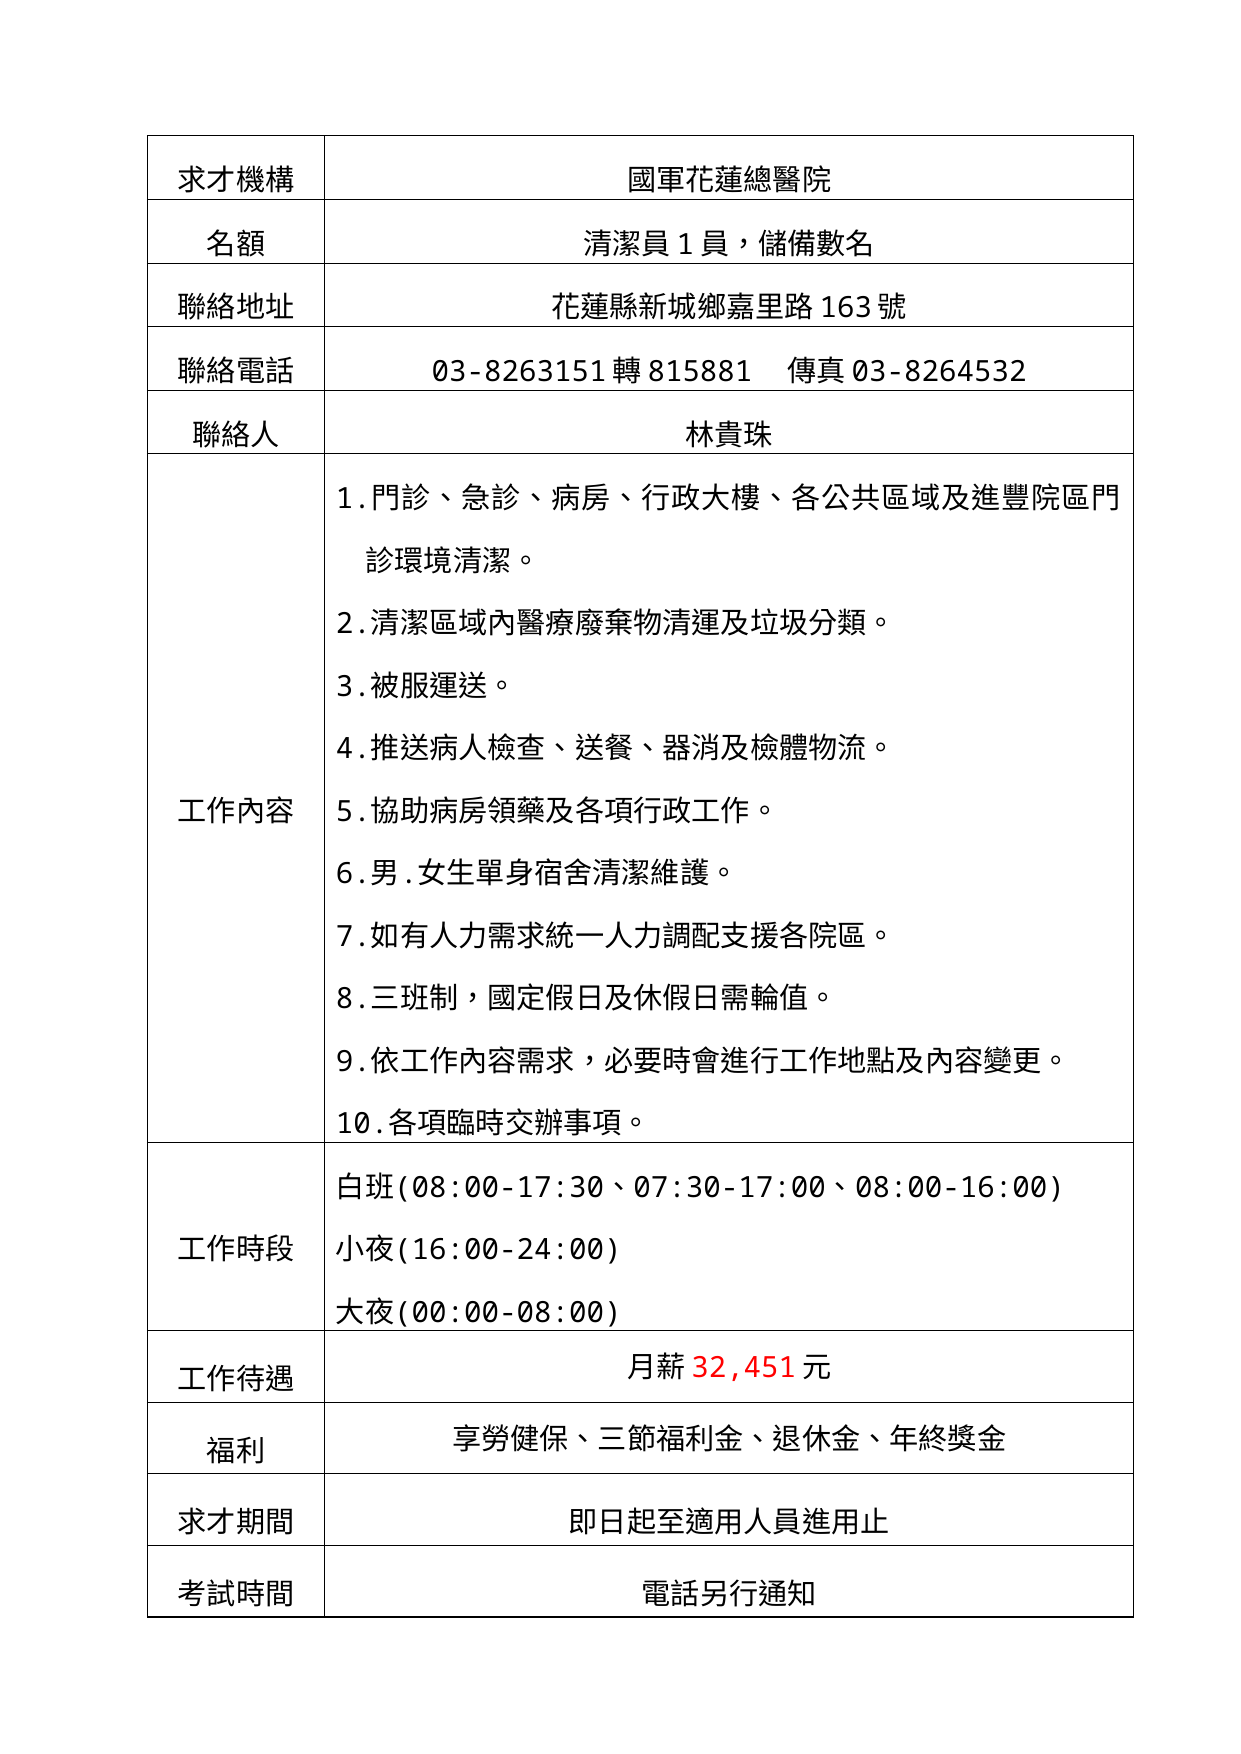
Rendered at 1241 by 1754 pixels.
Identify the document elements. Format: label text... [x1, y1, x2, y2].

table_cell 聯絡電話 [148, 327, 324, 389]
table_cell 聯絡人 [148, 391, 324, 453]
table_cell 林貴珠 [325, 391, 1133, 453]
table_cell 工作內容 [148, 454, 324, 1142]
table_header 國軍花蓮總醫院 [325, 136, 1133, 199]
table_cell 工作待遇 [148, 1331, 324, 1402]
table_cell 名額 [148, 200, 324, 262]
table_cell 電話另行通知 [325, 1546, 1133, 1616]
table_cell 1.門診、急診、病房、行政大樓、各公共區域及進豐院區門診環境清潔。 2.清潔區域內醫療廢棄物清運及垃圾分類。 3.被服運送。 4.推送病人檢查、送餐、器消及檢體物流。 5.協助病房領藥及各項行政工作。 6.男.女生單身宿舍清潔維護。 7.如有人力需求統一人力調配支援各院區。 8.三班制，國定假日及休假日需輪值。 9.依工作內容需求，必要時會進行工作地點及內容變更。 10.各項臨時交辦事項。 [325, 454, 1133, 1142]
table_cell 03-8263151轉815881 傳真03-8264532 [325, 327, 1133, 389]
table_cell 聯絡地址 [148, 264, 324, 326]
table_cell 白班(08:00-17:30、07:30-17:00、08:00-16:00) 小夜(16:00-24:00) 大夜(00:00-08:00) [325, 1143, 1133, 1330]
table_cell 月薪32,451元 [325, 1331, 1133, 1402]
table_cell 工作時段 [148, 1143, 324, 1330]
table_header 求才機構 [148, 136, 324, 199]
table_cell 福利 [148, 1403, 324, 1473]
table_cell 享勞健保、三節福利金、退休金、年終獎金 [325, 1403, 1133, 1473]
table_cell 清潔員1員，儲備數名 [325, 200, 1133, 262]
table_cell 花蓮縣新城鄉嘉里路163號 [325, 264, 1133, 326]
table_cell 考試時間 [148, 1546, 324, 1616]
table_cell 即日起至適用人員進用止 [325, 1474, 1133, 1545]
table_cell 求才期間 [148, 1474, 324, 1545]
